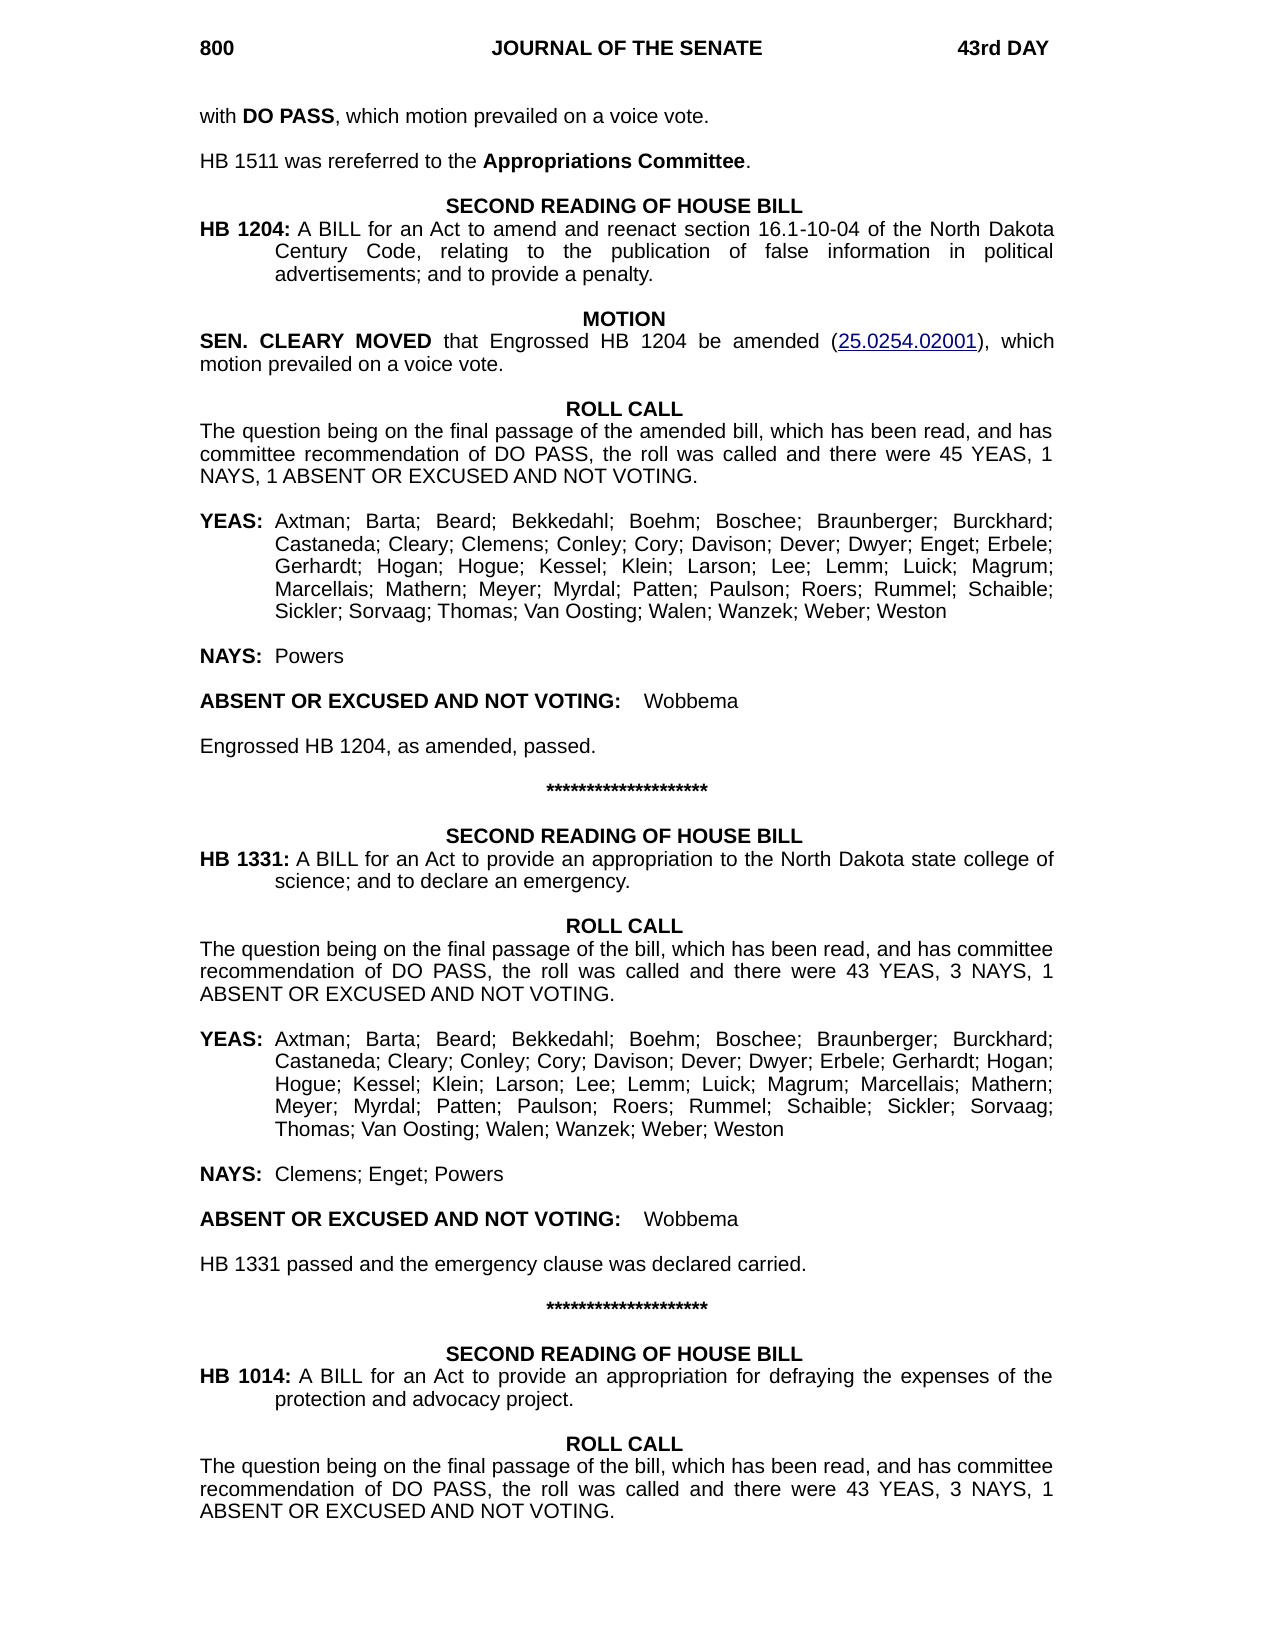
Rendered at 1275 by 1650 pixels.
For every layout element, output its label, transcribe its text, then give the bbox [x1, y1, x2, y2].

text Engrossed HB 1204, as amended, passed. [199, 736, 1054, 758]
title NAYS: Clemens; Enget; Powers [199, 1163, 1054, 1186]
title HB 1331: A BILL for an Act to provide an appropriation to the North Dakota state college of science; and to declare an emergency. [199, 848, 1054, 893]
text with DO PASS, which motion prevailed on a voice vote. [199, 106, 1054, 128]
title ABSENT OR EXCUSED AND NOT VOTING: Wobbema [199, 691, 1054, 713]
text The question being on the final passage of the bill, which has been read, and has committee recommendation of DO PASS, the roll was called and there were 43 YEAS, 3 NAYS, 1 ABSENT OR EXCUSED AND NOT VOTING. [199, 938, 1054, 1006]
text SEN. CLEARY MOVED that Engrossed HB 1204 be amended (25.0254.02001), which motion prevailed on a voice vote. [199, 331, 1054, 376]
text HB 1331 passed and the emergency clause was declared carried. [199, 1253, 1054, 1276]
title HB 1204: A BILL for an Act to amend and reenact section 16.1‑10‑04 of the North Dakota Century Code, relating to the publication of false information in political advertisements; and to provide a penalty. [199, 218, 1054, 286]
text HB 1511 was rereferred to the Appropriations Committee. [199, 151, 1054, 173]
text The question being on the final passage of the amended bill, which has been read, and has committee recommendation of DO PASS, the roll was called and there were 45 YEAS, 1 NAYS, 1 ABSENT OR EXCUSED AND NOT VOTING. [199, 421, 1054, 488]
title YEAS: Axtman; Barta; Beard; Bekkedahl; Boehm; Boschee; Braunberger; Burckhard; Castaneda; Cleary; Conley; Cory; Davison; Dever; Dwyer; Erbele; Gerhardt; Hogan; Hogue; Kessel; Klein; Larson; Lee; Lemm; Luick; Magrum; Marcellais; Mathern; Meyer; Myrdal; Patten; Paulson; Roers; Rummel; Schaible; Sickler; Sorvaag; Thomas; Van Oosting; Walen; Wanzek; Weber; Weston [199, 1028, 1054, 1141]
title NAYS: Powers [199, 646, 1054, 668]
text MOTION [199, 308, 1054, 331]
text ROLL CALL [199, 916, 1054, 938]
text ******************** [199, 781, 1054, 803]
title ABSENT OR EXCUSED AND NOT VOTING: Wobbema [199, 1208, 1054, 1231]
text SECOND READING OF HOUSE BILL [199, 196, 1054, 218]
text ROLL CALL [199, 398, 1054, 421]
title HB 1014: A BILL for an Act to provide an appropriation for defraying the expenses of the protection and advocacy project. [199, 1366, 1054, 1411]
text ******************** [199, 1298, 1054, 1321]
text The question being on the final passage of the bill, which has been read, and has committee recommendation of DO PASS, the roll was called and there were 43 YEAS, 3 NAYS, 1 ABSENT OR EXCUSED AND NOT VOTING. [199, 1456, 1054, 1523]
text SECOND READING OF HOUSE BILL [199, 826, 1054, 848]
title YEAS: Axtman; Barta; Beard; Bekkedahl; Boehm; Boschee; Braunberger; Burckhard; Castaneda; Cleary; Clemens; Conley; Cory; Davison; Dever; Dwyer; Enget; Erbele; Gerhardt; Hogan; Hogue; Kessel; Klein; Larson; Lee; Lemm; Luick; Magrum; Marcellais; Mathern; Meyer; Myrdal; Patten; Paulson; Roers; Rummel; Schaible; Sickler; Sorvaag; Thomas; Van Oosting; Walen; Wanzek; Weber; Weston [199, 511, 1054, 623]
text ROLL CALL [199, 1433, 1054, 1456]
text SECOND READING OF HOUSE BILL [199, 1343, 1054, 1366]
